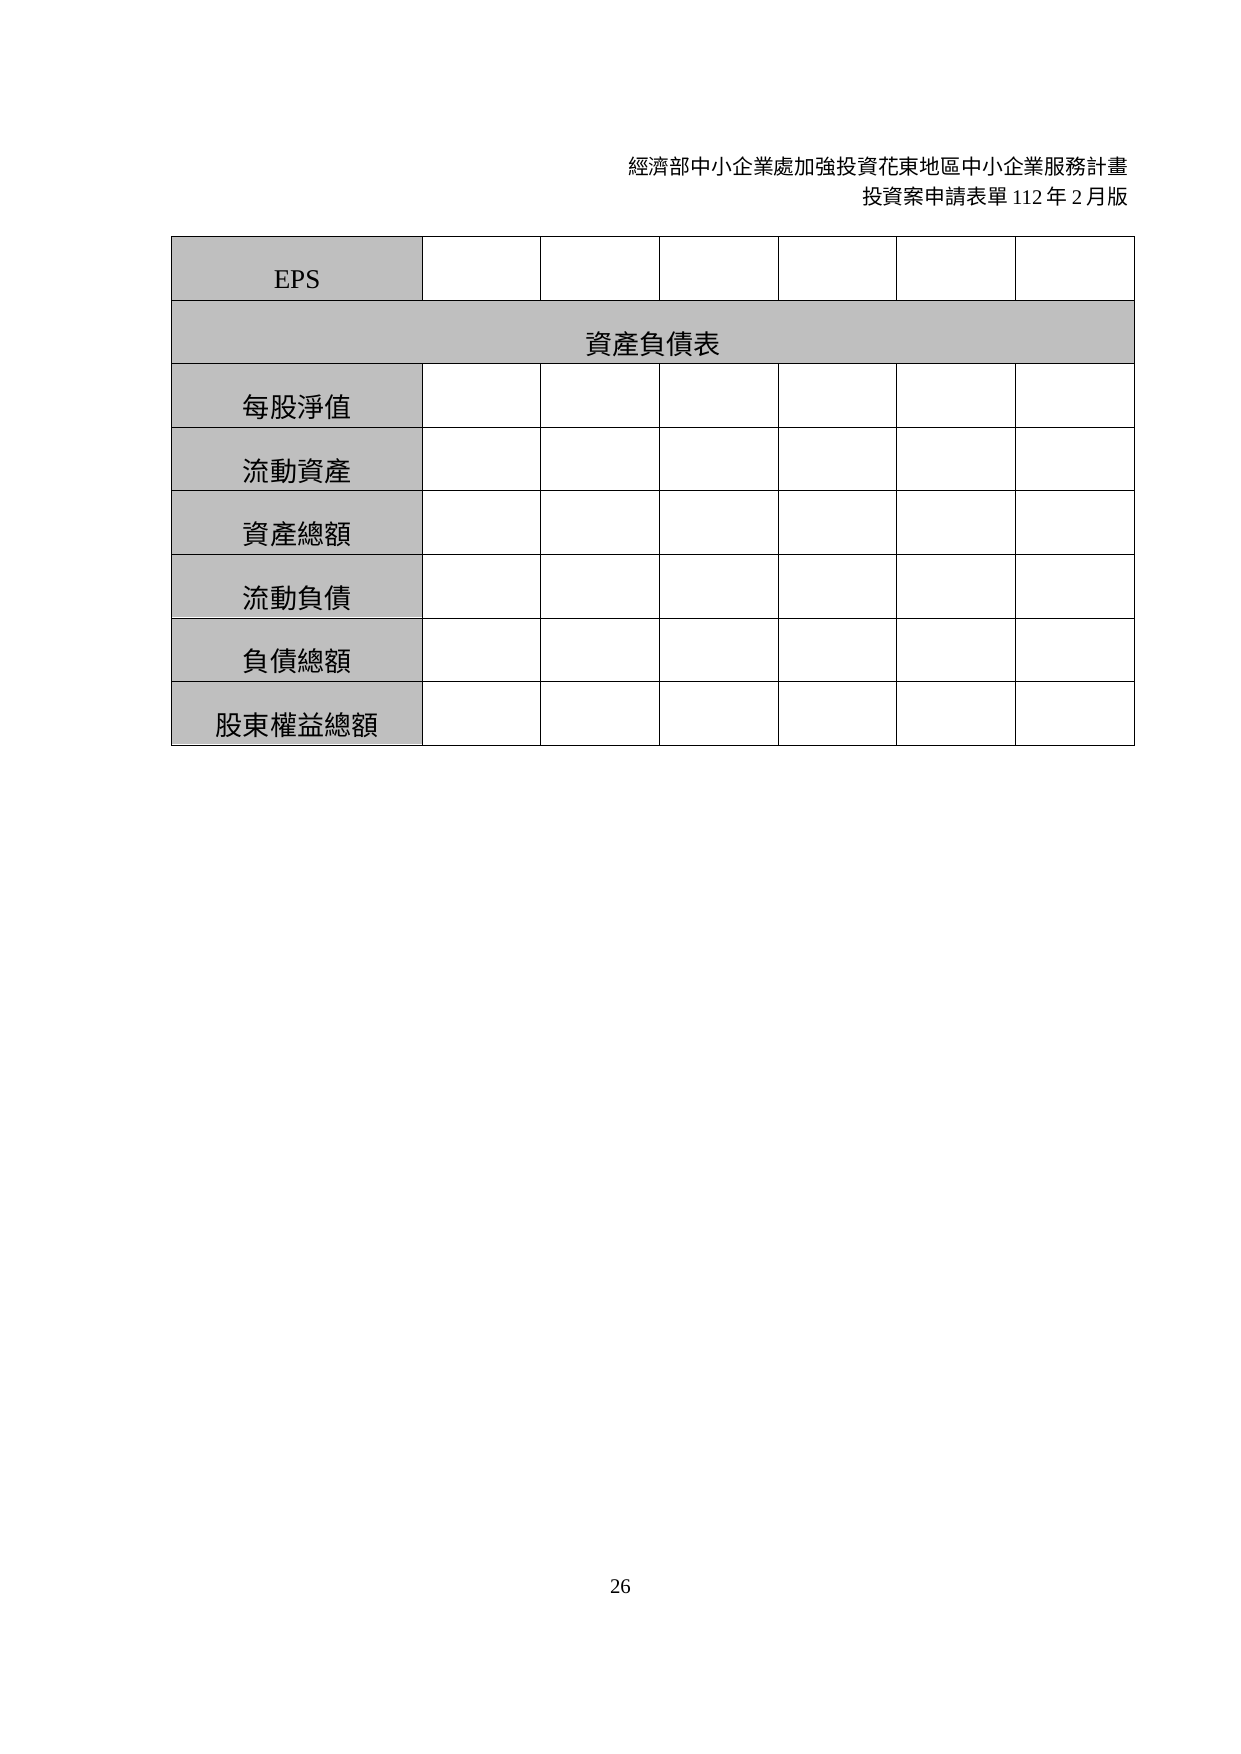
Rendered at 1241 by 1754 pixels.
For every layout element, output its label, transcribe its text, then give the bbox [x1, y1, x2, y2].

table_cell [660, 555, 778, 617]
table_cell [897, 682, 1015, 744]
table_cell [897, 619, 1015, 681]
table_cell [423, 682, 540, 744]
table_cell [779, 237, 896, 300]
table_cell [423, 237, 540, 300]
table_cell [779, 682, 896, 744]
table_cell [541, 555, 659, 617]
table_cell [660, 364, 778, 427]
table_cell [1016, 682, 1134, 744]
table_cell [779, 491, 896, 554]
table_cell [660, 237, 778, 300]
table_cell EPS [172, 237, 422, 300]
table_cell [541, 682, 659, 744]
table_cell [779, 428, 896, 490]
table_cell 流動資產 [172, 428, 422, 490]
table_cell [897, 237, 1015, 300]
table_cell [660, 491, 778, 554]
table_cell [1016, 428, 1134, 490]
table_cell [423, 491, 540, 554]
table_cell [541, 491, 659, 554]
table_cell [541, 237, 659, 300]
table_cell [779, 555, 896, 617]
table_cell [1016, 555, 1134, 617]
table_cell [779, 364, 896, 427]
table_cell [541, 364, 659, 427]
table_cell [897, 555, 1015, 617]
table_cell [660, 428, 778, 490]
table_cell 負債總額 [172, 619, 422, 681]
table_cell [541, 619, 659, 681]
table_cell [660, 619, 778, 681]
table_cell [1016, 237, 1134, 300]
table_cell [779, 619, 896, 681]
table_cell 資產總額 [172, 491, 422, 554]
table_cell [897, 491, 1015, 554]
table_cell [423, 428, 540, 490]
table_cell [1016, 619, 1134, 681]
table_cell [1016, 364, 1134, 427]
table_cell [1016, 491, 1134, 554]
table_cell [423, 619, 540, 681]
table_cell [660, 682, 778, 744]
table_cell [897, 364, 1015, 427]
table_cell [541, 428, 659, 490]
table_cell 每股淨值 [172, 364, 422, 427]
table_cell 資產負債表 [172, 301, 1134, 363]
table_cell [897, 428, 1015, 490]
table_cell [423, 364, 540, 427]
table_cell 股東權益總額 [172, 682, 422, 744]
table_cell 流動負債 [172, 555, 422, 617]
table_cell [423, 555, 540, 617]
